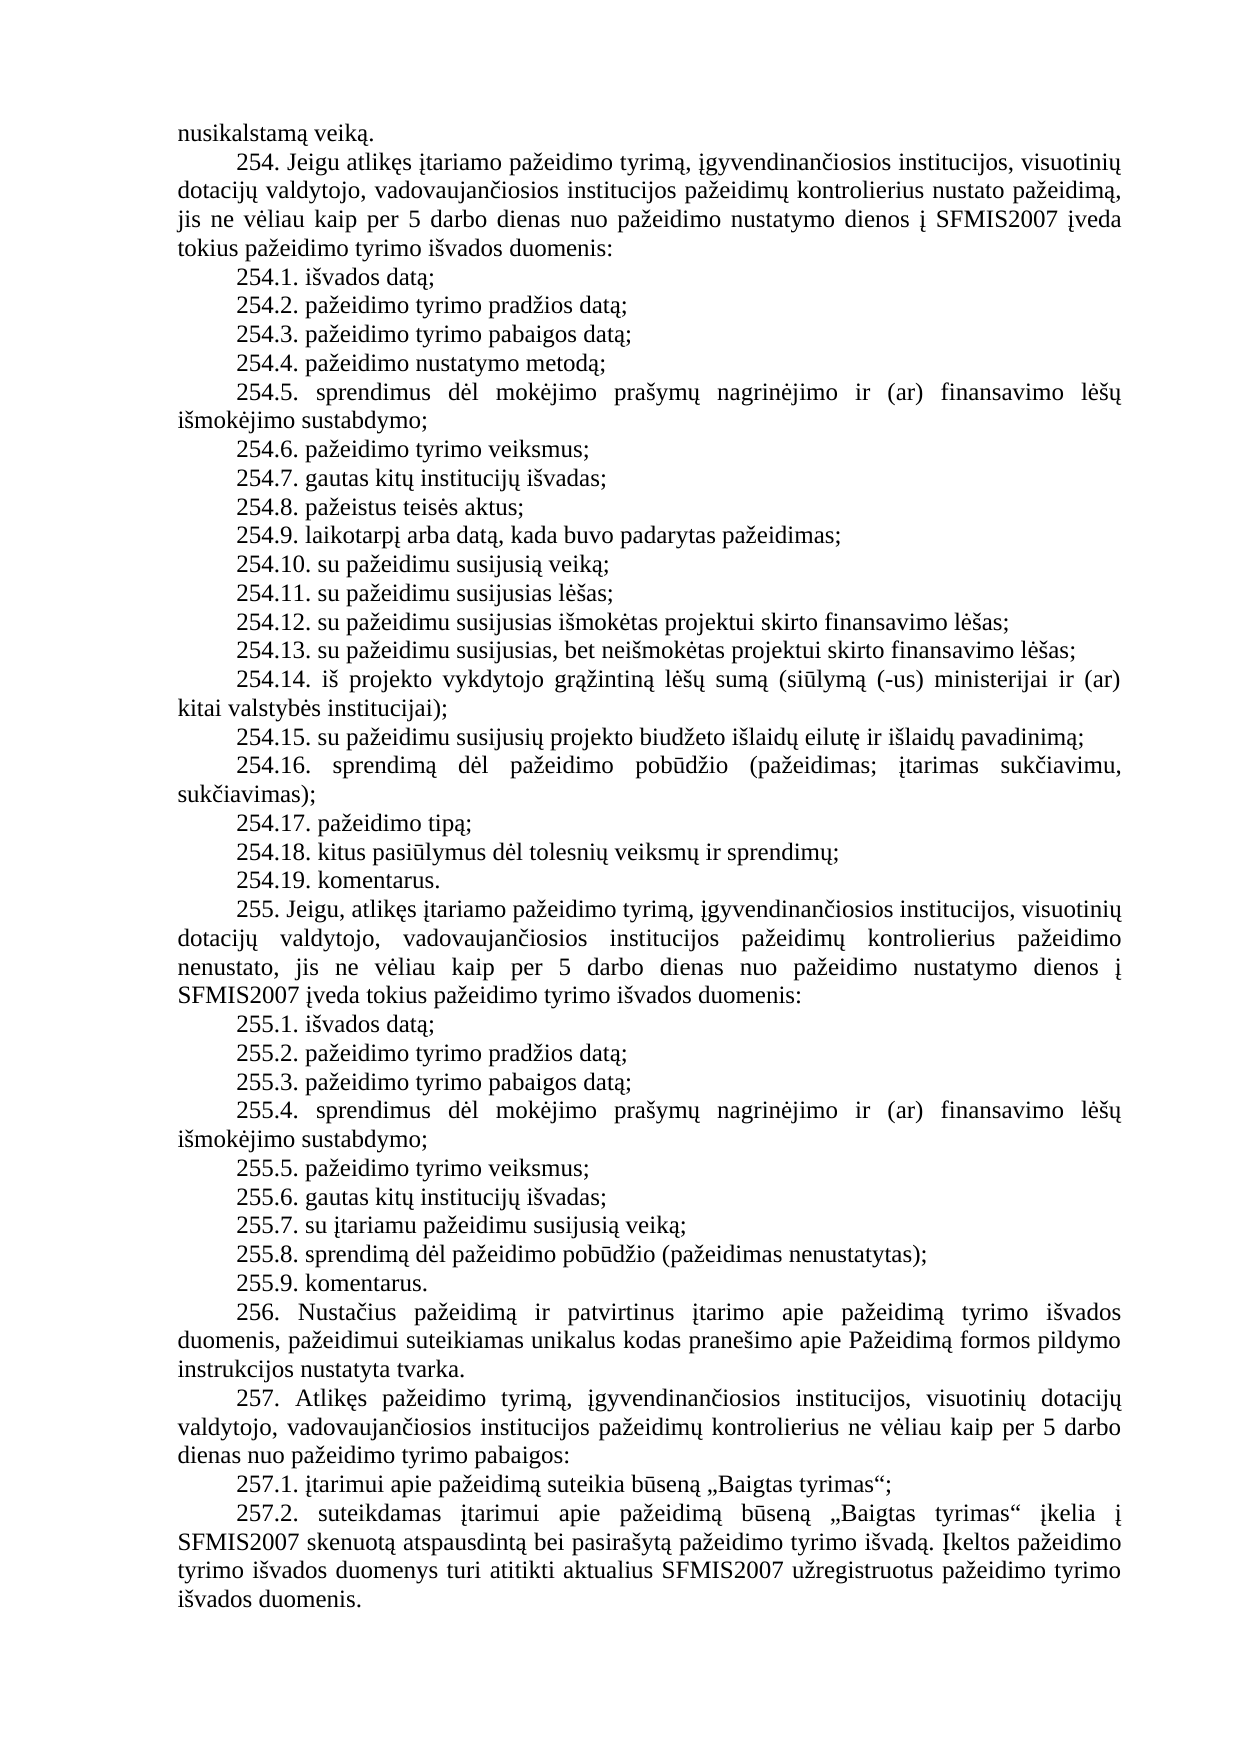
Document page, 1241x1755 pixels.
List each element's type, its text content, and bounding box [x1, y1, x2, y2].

text 255.7. su įtariamu pažeidimu susijusią veiką; [177, 1211, 1122, 1239]
text 254.14. iš projekto vykdytojo grąžintiną lėšų sumą (siūlymą (-us) ministerijai ir (ar) kitai valstybės institucijai); [177, 664, 1122, 722]
text 254.11. su pažeidimu susijusias lėšas; [177, 578, 1122, 607]
text 257.2. suteikdamas įtarimui apie pažeidimą būseną „Baigtas tyrimas“ įkelia į SFMIS2007 skenuotą atspausdintą bei pasirašytą pažeidimo tyrimo išvadą. Įkeltos pažeidimo tyrimo išvados duomenys turi atitikti aktualius SFMIS2007 užregistruotus pažeidimo tyrimo išvados duomenis. [177, 1498, 1122, 1613]
text 257. Atlikęs pažeidimo tyrimą, įgyvendinančiosios institucijos, visuotinių dotacijų valdytojo, vadovaujančiosios institucijos pažeidimų kontrolierius ne vėliau kaip per 5 darbo dienas nuo pažeidimo tyrimo pabaigos: [177, 1383, 1122, 1469]
text 255.4. sprendimus dėl mokėjimo prašymų nagrinėjimo ir (ar) finansavimo lėšų išmokėjimo sustabdymo; [177, 1096, 1122, 1153]
text 256. Nustačius pažeidimą ir patvirtinus įtarimo apie pažeidimą tyrimo išvados duomenis, pažeidimui suteikiamas unikalus kodas pranešimo apie Pažeidimą formos pildymo instrukcijos nustatyta tvarka. [177, 1297, 1122, 1383]
text 255.2. pažeidimo tyrimo pradžios datą; [177, 1038, 1122, 1067]
text 255.1. išvados datą; [177, 1009, 1122, 1038]
text nusikalstamą veiką. [177, 118, 1122, 147]
text 255.6. gautas kitų institucijų išvadas; [177, 1182, 1122, 1211]
text 254.4. pažeidimo nustatymo metodą; [177, 348, 1122, 377]
text 255.9. komentarus. [177, 1268, 1122, 1297]
text 257.1. įtarimui apie pažeidimą suteikia būseną „Baigtas tyrimas“; [177, 1469, 1122, 1498]
text 254.9. laikotarpį arba datą, kada buvo padarytas pažeidimas; [177, 521, 1122, 549]
text 254.1. išvados datą; [177, 262, 1122, 291]
text 254.12. su pažeidimu susijusias išmokėtas projektui skirto finansavimo lėšas; [177, 607, 1122, 636]
text 255.5. pažeidimo tyrimo veiksmus; [177, 1153, 1122, 1182]
text 254.6. pažeidimo tyrimo veiksmus; [177, 434, 1122, 463]
text 255.3. pažeidimo tyrimo pabaigos datą; [177, 1067, 1122, 1096]
text 254.2. pažeidimo tyrimo pradžios datą; [177, 291, 1122, 319]
text 255. Jeigu, atlikęs įtariamo pažeidimo tyrimą, įgyvendinančiosios institucijos, visuotinių dotacijų valdytojo, vadovaujančiosios institucijos pažeidimų kontrolierius pažeidimo nenustato, jis ne vėliau kaip per 5 darbo dienas nuo pažeidimo nustatymo dienos į SFMIS2007 įveda tokius pažeidimo tyrimo išvados duomenis: [177, 894, 1122, 1009]
text 254.10. su pažeidimu susijusią veiką; [177, 549, 1122, 578]
text 254.13. su pažeidimu susijusias, bet neišmokėtas projektui skirto finansavimo lėšas; [177, 636, 1122, 664]
text 254.18. kitus pasiūlymus dėl tolesnių veiksmų ir sprendimų; [177, 837, 1122, 866]
text 254.16. sprendimą dėl pažeidimo pobūdžio (pažeidimas; įtarimas sukčiavimu, sukčiavimas); [177, 751, 1122, 808]
text 254.15. su pažeidimu susijusių projekto biudžeto išlaidų eilutę ir išlaidų pavadinimą; [177, 722, 1122, 751]
text 254. Jeigu atlikęs įtariamo pažeidimo tyrimą, įgyvendinančiosios institucijos, visuotinių dotacijų valdytojo, vadovaujančiosios institucijos pažeidimų kontrolierius nustato pažeidimą, jis ne vėliau kaip per 5 darbo dienas nuo pažeidimo nustatymo dienos į SFMIS2007 įveda tokius pažeidimo tyrimo išvados duomenis: [177, 147, 1122, 262]
text 254.3. pažeidimo tyrimo pabaigos datą; [177, 319, 1122, 348]
text 254.17. pažeidimo tipą; [177, 808, 1122, 837]
text 254.5. sprendimus dėl mokėjimo prašymų nagrinėjimo ir (ar) finansavimo lėšų išmokėjimo sustabdymo; [177, 377, 1122, 434]
text 254.7. gautas kitų institucijų išvadas; [177, 463, 1122, 492]
text 254.8. pažeistus teisės aktus; [177, 492, 1122, 521]
text 255.8. sprendimą dėl pažeidimo pobūdžio (pažeidimas nenustatytas); [177, 1239, 1122, 1268]
text 254.19. komentarus. [177, 866, 1122, 894]
